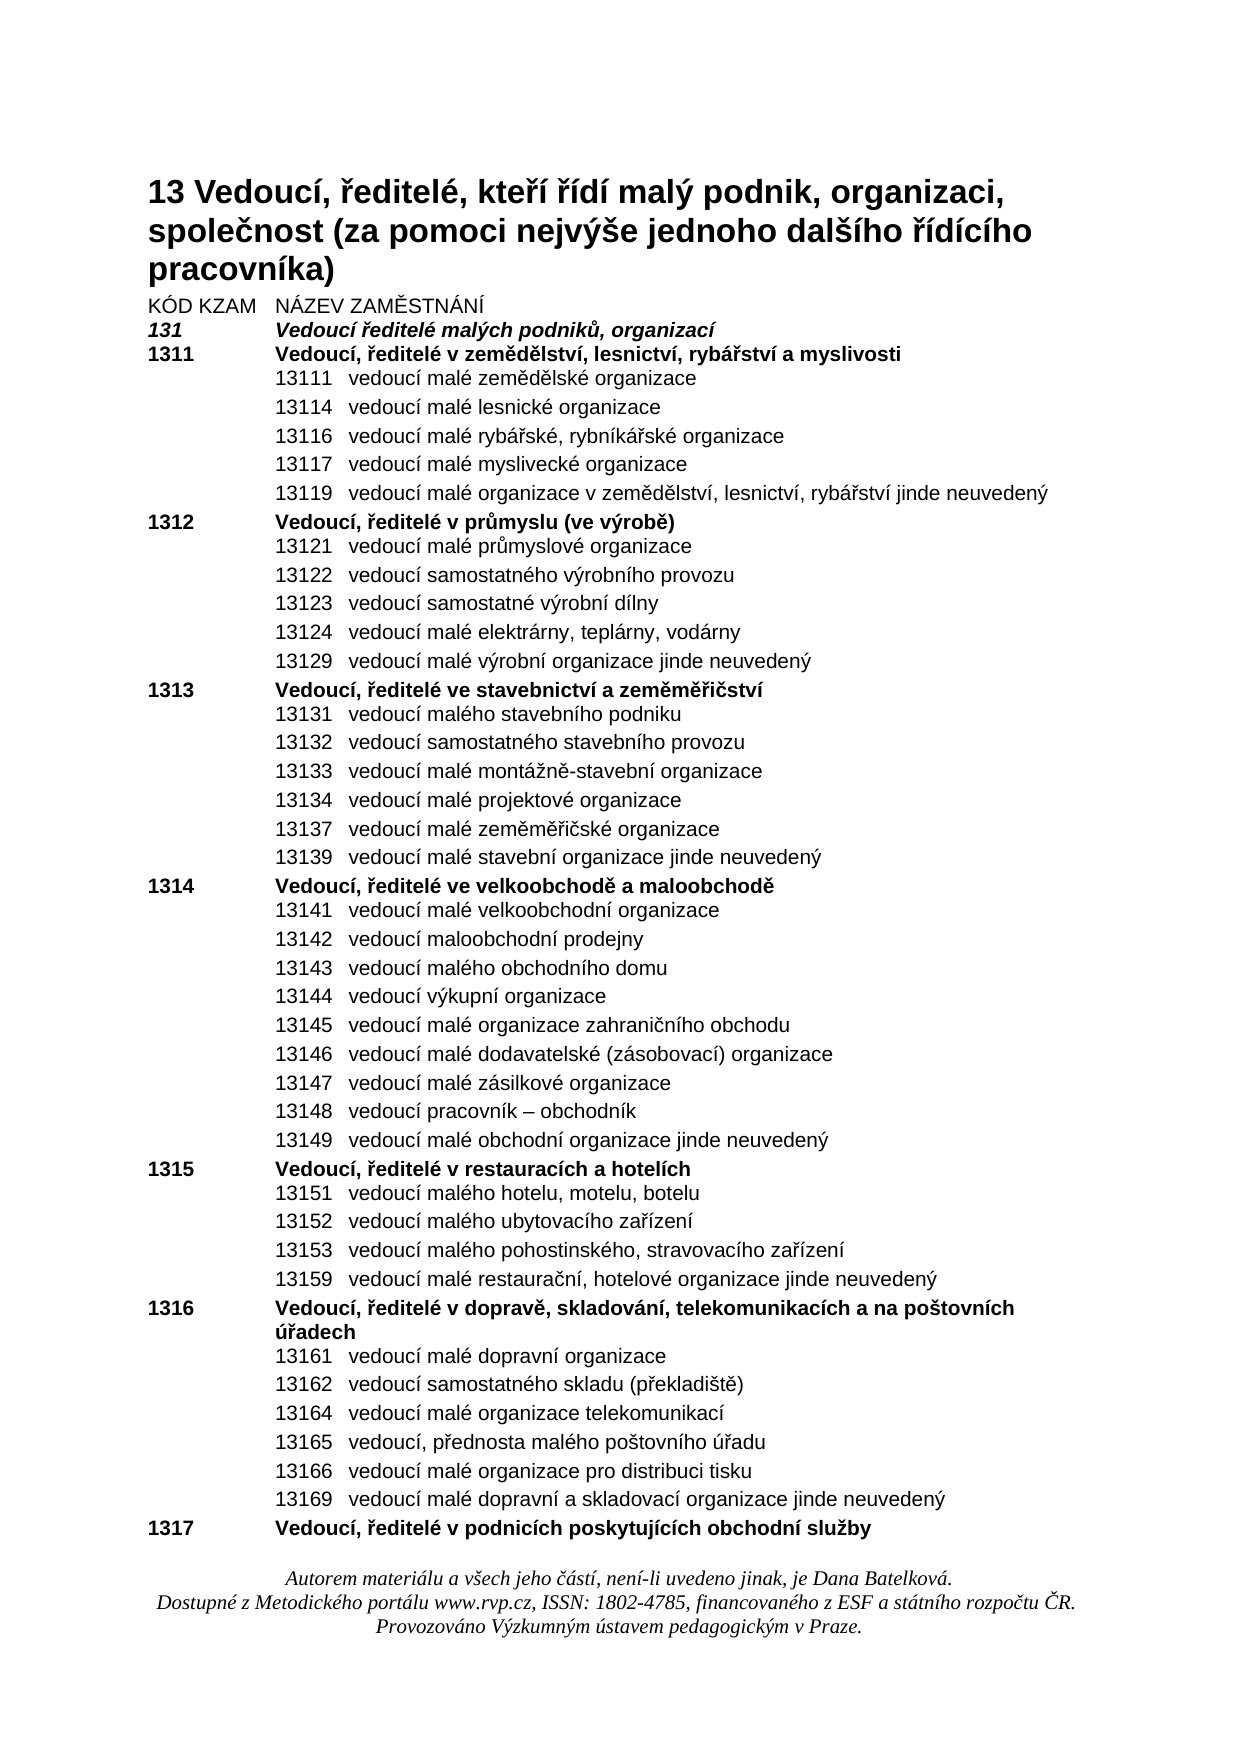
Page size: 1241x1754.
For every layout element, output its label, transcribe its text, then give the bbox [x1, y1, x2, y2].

table_cell 13161 [275, 1344, 348, 1372]
table_cell vedoucí malé elektrárny, teplárny, vodárny [348, 620, 1093, 649]
table_cell [148, 1459, 275, 1487]
table_cell vedoucí malé organizace telekomunikací [348, 1401, 1093, 1430]
table_cell vedoucí malé velkoobchodní organizace [348, 898, 1093, 927]
table_cell [148, 955, 275, 984]
table_cell vedoucí malé výrobní organizace jinde neuvedený [348, 649, 1093, 677]
table_cell [148, 1430, 275, 1458]
table_cell 13162 [275, 1372, 348, 1401]
table_cell 1311 [148, 342, 275, 366]
table_cell [148, 534, 275, 562]
table_cell [148, 366, 275, 395]
table_cell 13117 [275, 452, 348, 481]
table_cell vedoucí malého hotelu, motelu, botelu [348, 1181, 1093, 1209]
table_cell 13116 [275, 424, 348, 452]
table_cell vedoucí malé dodavatelské (zásobovací) organizace [348, 1042, 1093, 1070]
table_cell vedoucí malé zeměměřičské organizace [348, 816, 1093, 845]
table_cell 13148 [275, 1099, 348, 1128]
table_cell Vedoucí, ředitelé v dopravě, skladování, telekomunikacích a na poštovních úřadech [275, 1296, 1093, 1343]
table_cell vedoucí malé organizace v zemědělství, lesnictví, rybářství jinde neuvedený [348, 481, 1093, 510]
table_cell [148, 759, 275, 788]
table_cell [148, 730, 275, 759]
table_cell [148, 1013, 275, 1042]
table_cell 13142 [275, 927, 348, 955]
table_cell 13119 [275, 481, 348, 510]
table_cell [148, 816, 275, 845]
table_cell 13131 [275, 701, 348, 730]
table_header NÁZEV ZAMĚSTNÁNÍ [275, 294, 1093, 318]
table_cell Vedoucí, ředitelé v průmyslu (ve výrobě) [275, 510, 1093, 534]
table_cell 13145 [275, 1013, 348, 1042]
table_cell 13124 [275, 620, 348, 649]
table_cell [148, 424, 275, 452]
table_cell [148, 591, 275, 620]
table_cell 13159 [275, 1267, 348, 1296]
table_cell 13137 [275, 816, 348, 845]
table_cell vedoucí, přednosta malého poštovního úřadu [348, 1430, 1093, 1458]
table_cell [148, 898, 275, 927]
table_cell [148, 1181, 275, 1209]
table_cell vedoucí malého stavebního podniku [348, 701, 1093, 730]
table_cell Vedoucí ředitelé malých podniků, organizací [275, 318, 1093, 342]
table_cell vedoucí maloobchodní prodejny [348, 927, 1093, 955]
table_cell 1315 [148, 1157, 275, 1181]
table_cell [148, 1209, 275, 1238]
table_cell 13144 [275, 984, 348, 1013]
table_cell 13132 [275, 730, 348, 759]
table_cell 1313 [148, 678, 275, 701]
table_cell vedoucí samostatného skladu (překladiště) [348, 1372, 1093, 1401]
table_cell vedoucí pracovník – obchodník [348, 1099, 1093, 1128]
table_cell 13169 [275, 1487, 348, 1516]
table_cell 1312 [148, 510, 275, 534]
table_cell 131 [148, 318, 275, 342]
table_cell 13133 [275, 759, 348, 788]
table_cell [148, 1487, 275, 1516]
table_cell 13141 [275, 898, 348, 927]
table_cell [148, 452, 275, 481]
table_cell 13114 [275, 395, 348, 423]
table_cell 13123 [275, 591, 348, 620]
table_cell 13121 [275, 534, 348, 562]
table_cell vedoucí malé rybářské, rybníkářské organizace [348, 424, 1093, 452]
table_cell vedoucí výkupní organizace [348, 984, 1093, 1013]
table_cell vedoucí malé restaurační, hotelové organizace jinde neuvedený [348, 1267, 1093, 1296]
table_cell 13143 [275, 955, 348, 984]
table_cell Vedoucí, ředitelé v zemědělství, lesnictví, rybářství a myslivosti [275, 342, 1093, 366]
table_cell [148, 701, 275, 730]
table_cell vedoucí malé dopravní a skladovací organizace jinde neuvedený [348, 1487, 1093, 1516]
table_cell Vedoucí, ředitelé ve stavebnictví a zeměměřičství [275, 678, 1093, 701]
table_cell [148, 1099, 275, 1128]
table_cell [148, 395, 275, 423]
table_cell [148, 1401, 275, 1430]
table_cell vedoucí samostatného stavebního provozu [348, 730, 1093, 759]
table_cell [148, 984, 275, 1013]
table_cell [148, 620, 275, 649]
table_cell vedoucí malého ubytovacího zařízení [348, 1209, 1093, 1238]
table_cell vedoucí malé montážně-stavební organizace [348, 759, 1093, 788]
table_header KÓD KZAM [148, 294, 275, 318]
table_cell [148, 1128, 275, 1157]
table_cell vedoucí malé lesnické organizace [348, 395, 1093, 423]
table_cell 13164 [275, 1401, 348, 1430]
table_cell [148, 1344, 275, 1372]
table_cell [148, 1267, 275, 1296]
table_cell 13139 [275, 845, 348, 874]
table_cell [148, 649, 275, 677]
table_cell [148, 1372, 275, 1401]
table_cell vedoucí malé zemědělské organizace [348, 366, 1093, 395]
table_cell Vedoucí, ředitelé v restauracích a hotelích [275, 1157, 1093, 1181]
table_cell vedoucí malé průmyslové organizace [348, 534, 1093, 562]
table_cell vedoucí malé myslivecké organizace [348, 452, 1093, 481]
table_cell 1317 [148, 1516, 275, 1540]
table_cell vedoucí samostatného výrobního provozu [348, 563, 1093, 591]
table_cell 1316 [148, 1296, 275, 1343]
table_cell [148, 563, 275, 591]
subtitle 13 Vedoucí, ředitelé, kteří řídí malý podnik, organizaci, společnost (za pomoci nejvýše jednoho dalšího řídícího pracovníka) [148, 173, 1093, 288]
table_cell 13152 [275, 1209, 348, 1238]
table_cell 13146 [275, 1042, 348, 1070]
table_cell [148, 1042, 275, 1070]
table_cell [148, 1070, 275, 1099]
table_cell 13111 [275, 366, 348, 395]
table_cell vedoucí samostatné výrobní dílny [348, 591, 1093, 620]
table_cell [148, 481, 275, 510]
table_cell 13166 [275, 1459, 348, 1487]
table_cell vedoucí malé dopravní organizace [348, 1344, 1093, 1372]
table_cell 13129 [275, 649, 348, 677]
table_cell vedoucí malého pohostinského, stravovacího zařízení [348, 1238, 1093, 1267]
table_cell 13149 [275, 1128, 348, 1157]
table_cell vedoucí malé zásilkové organizace [348, 1070, 1093, 1099]
table_cell 13151 [275, 1181, 348, 1209]
table_cell [148, 927, 275, 955]
table_cell 13122 [275, 563, 348, 591]
table_cell vedoucí malé stavební organizace jinde neuvedený [348, 845, 1093, 874]
table_cell [148, 845, 275, 874]
table_cell vedoucí malé obchodní organizace jinde neuvedený [348, 1128, 1093, 1157]
table_cell 13165 [275, 1430, 348, 1458]
table_cell 13134 [275, 788, 348, 816]
table_cell 13153 [275, 1238, 348, 1267]
table_cell Vedoucí, ředitelé ve velkoobchodě a maloobchodě [275, 874, 1093, 898]
table_cell 13147 [275, 1070, 348, 1099]
table_cell vedoucí malého obchodního domu [348, 955, 1093, 984]
table_cell vedoucí malé organizace pro distribuci tisku [348, 1459, 1093, 1487]
table_cell vedoucí malé projektové organizace [348, 788, 1093, 816]
table_cell Vedoucí, ředitelé v podnicích poskytujících obchodní služby [275, 1516, 1093, 1540]
table_cell [148, 1238, 275, 1267]
table_cell [148, 788, 275, 816]
table_cell 1314 [148, 874, 275, 898]
table_cell vedoucí malé organizace zahraničního obchodu [348, 1013, 1093, 1042]
